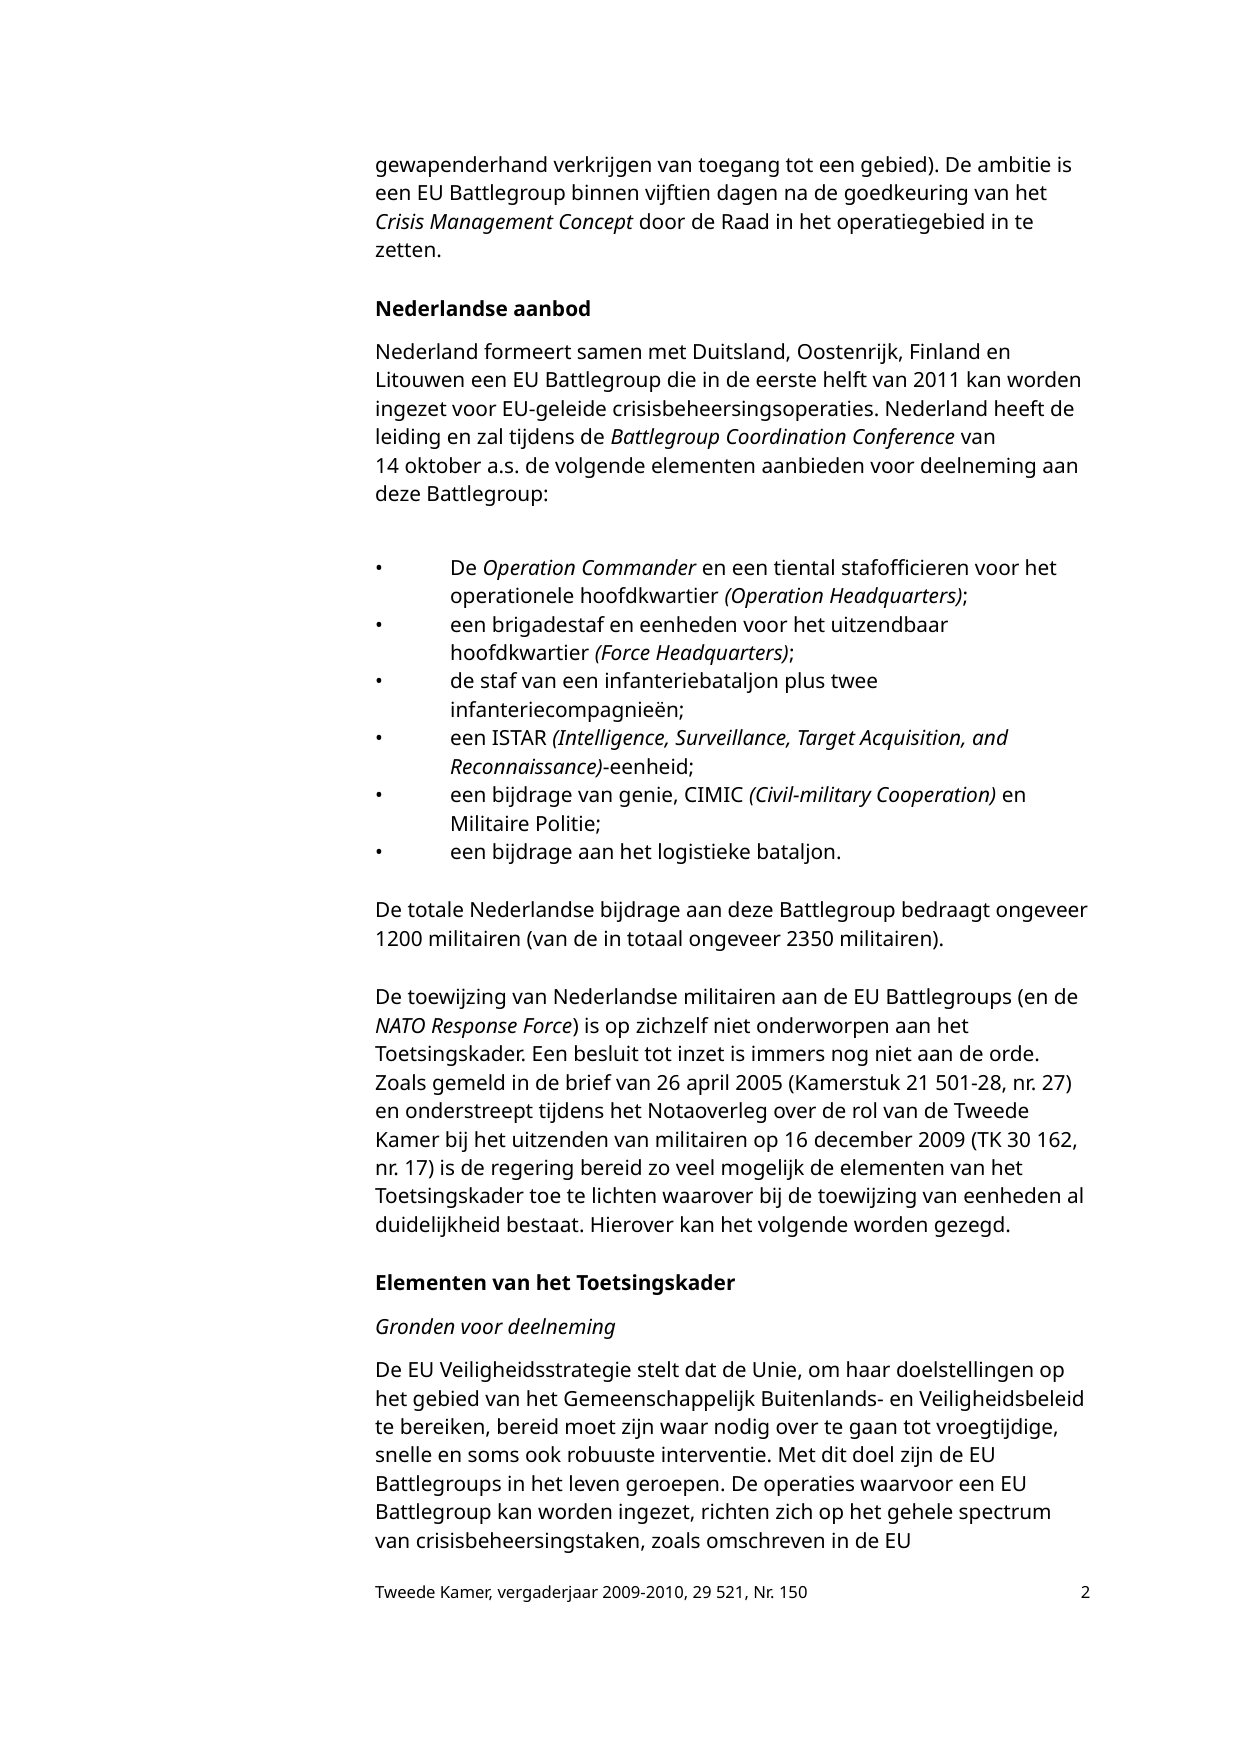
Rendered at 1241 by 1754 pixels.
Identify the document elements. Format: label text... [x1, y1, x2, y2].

list de staf van een infanteriebataljon plus twee infanteriecompagnieën; [375, 667, 1090, 723]
list een bijdrage van genie, CIMIC (Civil-military Cooperation) en Militaire Politie; [375, 780, 1090, 837]
text Elementen van het Toetsingskader [375, 1268, 1090, 1297]
text De EU Veiligheidsstrategie stelt dat de Unie, om haar doelstellingen op het gebied van het Gemeenschappelijk Buitenlands- en Veiligheidsbeleid te bereiken, bereid moet zijn waar nodig over te gaan tot vroegtijdige, snelle en soms ook robuuste interventie. Met dit doel zijn de EU Battlegroups in het leven geroepen. De operaties waarvoor een EU Battlegroup kan worden ingezet, richten zich op het gehele spectrum van crisisbeheersingstaken, zoals omschreven in de EU [375, 1355, 1090, 1554]
text Gronden voor deelneming [375, 1312, 1090, 1340]
text De totale Nederlandse bijdrage aan deze Battlegroup bedraagt ongeveer 1200 militairen (van de in totaal ongeveer 2350 militairen). [375, 896, 1090, 952]
text De toewijzing van Nederlandse militairen aan de EU Battlegroups (en de NATO Response Force) is op zichzelf niet onderworpen aan het Toetsingskader. Een besluit tot inzet is immers nog niet aan de orde. Zoals gemeld in de brief van 26 april 2005 (Kamerstuk 21 501-28, nr. 27) en onderstreept tijdens het Notaoverleg over de rol van de Tweede Kamer bij het uitzenden van militairen op 16 december 2009 (TK 30 162, nr. 17) is de regering bereid zo veel mogelijk de elementen van het Toetsingskader toe te lichten waarover bij de toewijzing van eenheden al duidelijkheid bestaat. Hierover kan het volgende worden gezegd. [375, 982, 1090, 1238]
text gewapenderhand verkrijgen van toegang tot een gebied). De ambitie is een EU Battlegroup binnen vijftien dagen na de goedkeuring van het Crisis Management Concept door de Raad in het operatiegebied in te zetten. [375, 150, 1090, 264]
text Nederlandse aanbod [375, 294, 1090, 322]
list De Operation Commander en een tiental stafofficieren voor het operationele hoofdkwartier (Operation Headquarters); [375, 553, 1090, 610]
list een brigadestaf en eenheden voor het uitzendbaar hoofdkwartier (Force Headquarters); [375, 610, 1090, 667]
list een ISTAR (Intelligence, Surveillance, Target Acquisition, and Reconnaissance)-eenheid; [375, 723, 1090, 780]
text Nederland formeert samen met Duitsland, Oostenrijk, Finland en Litouwen een EU Battlegroup die in de eerste helft van 2011 kan worden ingezet voor EU-geleide crisisbeheersingsoperaties. Nederland heeft de leiding en zal tijdens de Battlegroup Coordination Conference van 14 oktober a.s. de volgende elementen aanbieden voor deelneming aan deze Battlegroup: [375, 337, 1090, 508]
list een bijdrage aan het logistieke bataljon. [375, 837, 1090, 866]
